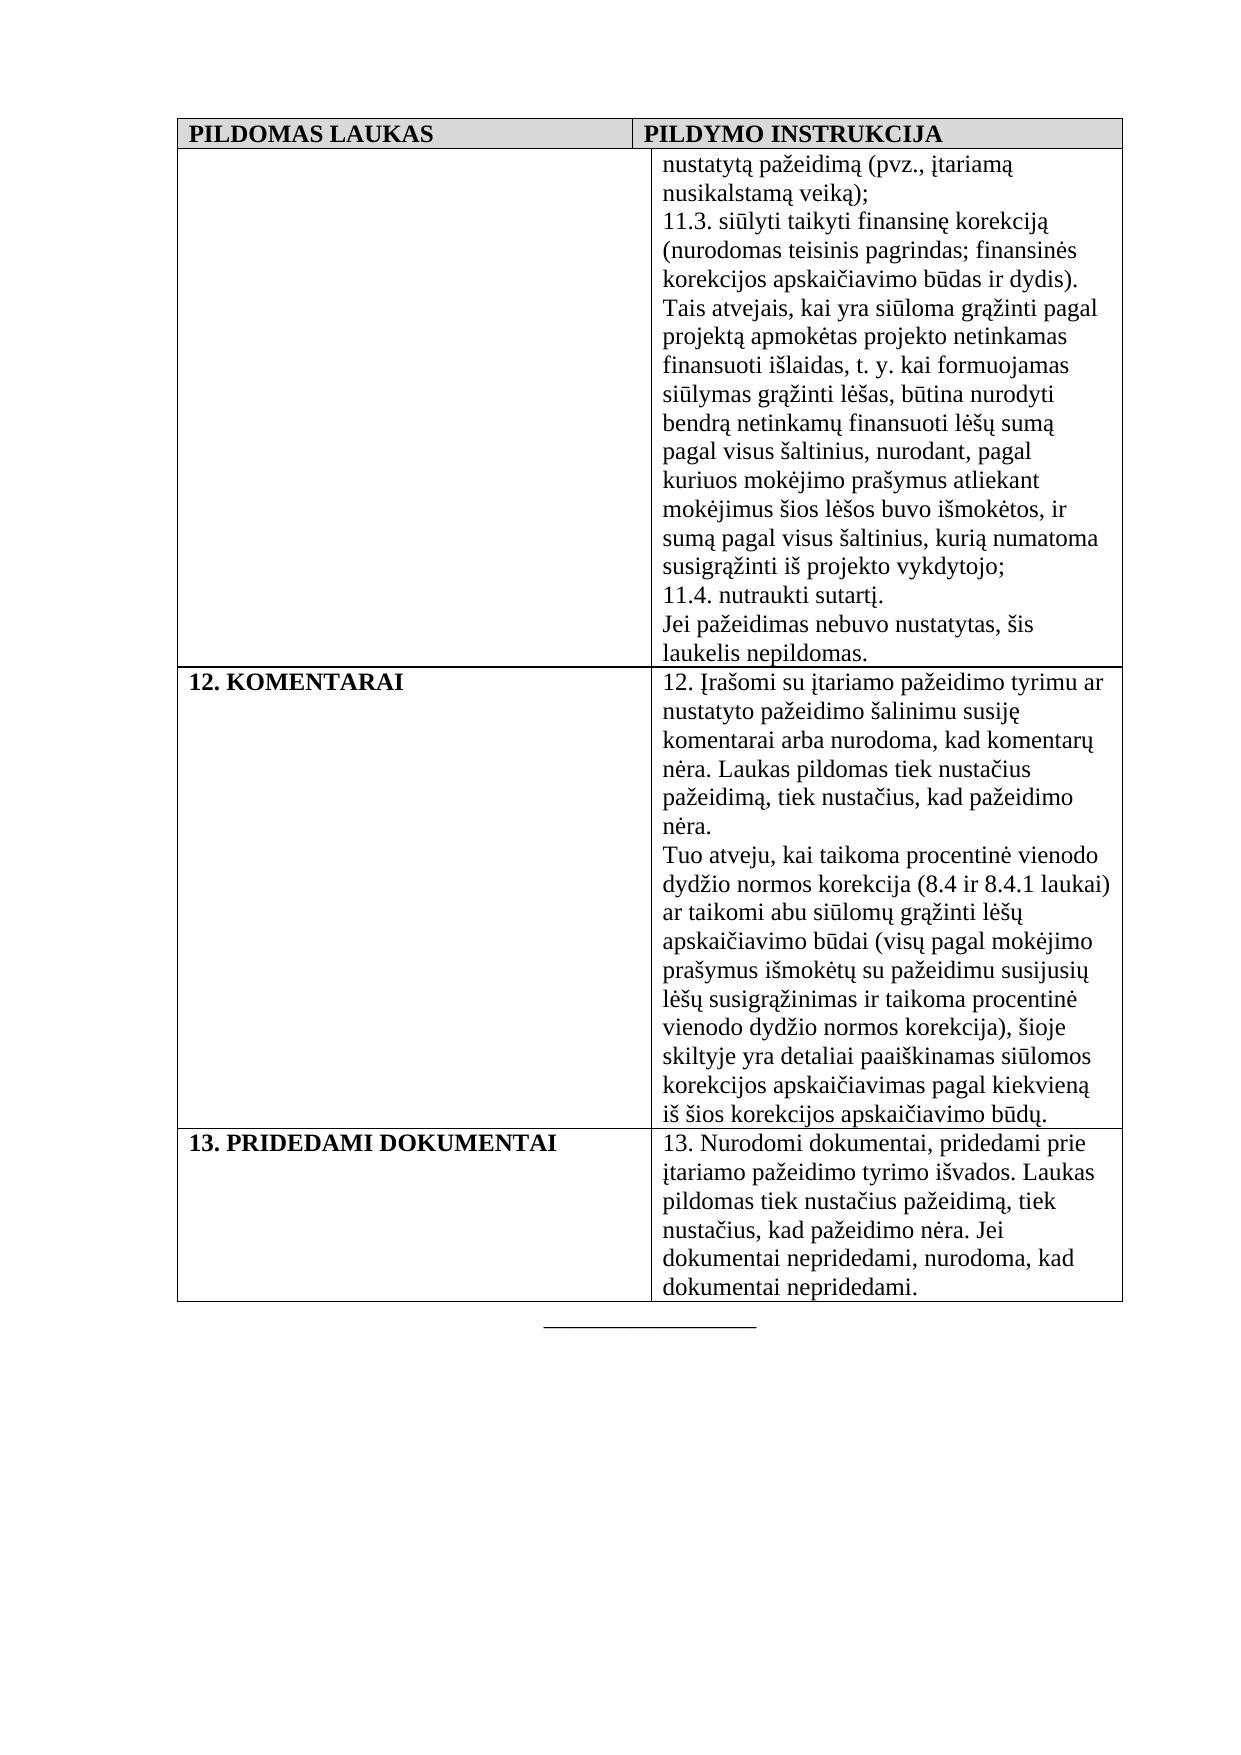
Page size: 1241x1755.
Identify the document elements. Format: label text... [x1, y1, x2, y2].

table_cell 13. Nurodomi dokumentai, pridedami prie įtariamo pažeidimo tyrimo išvados. Laukas pildomas tiek nustačius pažeidimą, tiek nustačius, kad pažeidimo nėra. Jei dokumentai nepridedami, nurodoma, kad dokumentai nepridedami. [652, 1129, 1122, 1301]
table_cell 12. KOMENTARAI [178, 668, 651, 1127]
table_header PILDOMAS LAUKAS [178, 119, 632, 148]
table_header PILDYMO INSTRUKCIJA [633, 119, 1122, 148]
text _________________ [177, 1302, 1122, 1331]
table_cell nustatytą pažeidimą (pvz., įtariamą nusikalstamą veiką); 11.3. siūlyti taikyti finansinę korekciją (nurodomas teisinis pagrindas; finansinės korekcijos apskaičiavimo būdas ir dydis). Tais atvejais, kai yra siūloma grąžinti pagal projektą apmokėtas projekto netinkamas finansuoti išlaidas, t. y. kai formuojamas siūlymas grąžinti lėšas, būtina nurodyti bendrą netinkamų finansuoti lėšų sumą pagal visus šaltinius, nurodant, pagal kuriuos mokėjimo prašymus atliekant mokėjimus šios lėšos buvo išmokėtos, ir sumą pagal visus šaltinius, kurią numatoma susigrąžinti iš projekto vykdytojo; 11.4. nutraukti sutartį. Jei pažeidimas nebuvo nustatytas, šis laukelis nepildomas. [652, 149, 1122, 666]
table_cell [178, 149, 651, 666]
table_cell 13. PRIDEDAMI DOKUMENTAI [178, 1129, 651, 1301]
table_cell 12. Įrašomi su įtariamo pažeidimo tyrimu ar nustatyto pažeidimo šalinimu susiję komentarai arba nurodoma, kad komentarų nėra. Laukas pildomas tiek nustačius pažeidimą, tiek nustačius, kad pažeidimo nėra. Tuo atveju, kai taikoma procentinė vienodo dydžio normos korekcija (8.4 ir 8.4.1 laukai) ar taikomi abu siūlomų grąžinti lėšų apskaičiavimo būdai (visų pagal mokėjimo prašymus išmokėtų su pažeidimu susijusių lėšų susigrąžinimas ir taikoma procentinė vienodo dydžio normos korekcija), šioje skiltyje yra detaliai paaiškinamas siūlomos korekcijos apskaičiavimas pagal kiekvieną iš šios korekcijos apskaičiavimo būdų. [652, 668, 1122, 1127]
